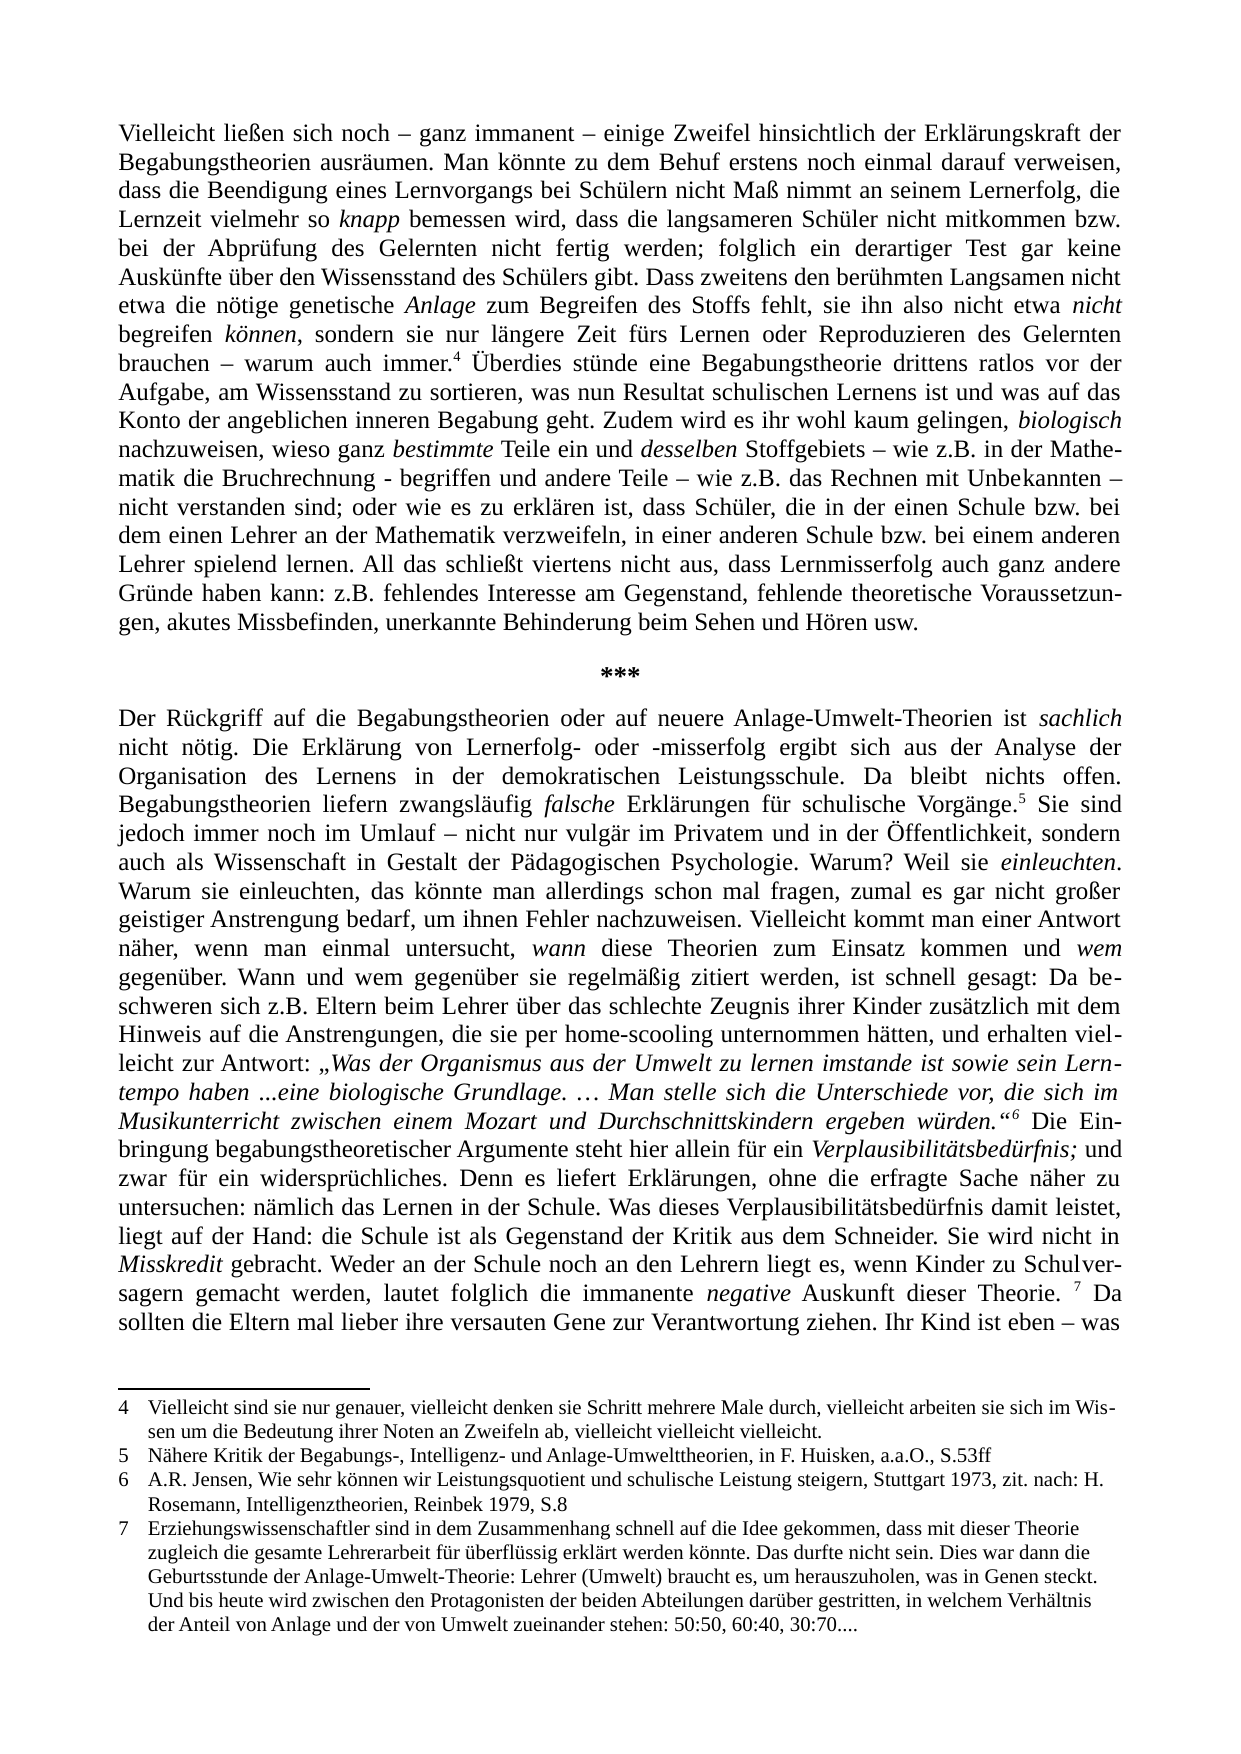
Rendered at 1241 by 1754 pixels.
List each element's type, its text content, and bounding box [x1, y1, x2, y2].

text A.R. Jensen, Wie sehr können wir Leistungsquotient und schulische Leistung steigern, Stuttgart 1973, zit. nach: H. Rosemann, Intelligenztheorien, Reinbek 1979, S.8 [118, 1467, 1122, 1516]
text Erziehungswissenschaftler sind in dem Zusammenhang schnell auf die Idee gekommen, dass mit dieser Theorie zugleich die gesamte Lehrerarbeit für überflüssig erklärt werden könnte. Das durfte nicht sein. Dies war dann die Geburtsstunde der Anlage-Umwelt-Theorie: Lehrer (Umwelt) braucht es, um herauszuholen, was in Genen steckt. Und bis heute wird zwischen den Protagonisten der beiden Abteilungen darüber gestritten, in welchem Verhältnis der Anteil von Anlage und der von Umwelt zueinander stehen: 50:50, 60:40, 30:70.... [118, 1516, 1122, 1636]
text Vielleicht ließen sich noch – ganz immanent – einige Zweifel hinsichtlich der Erklärungskraft der Begabungstheorien ausräumen. Man könnte zu dem Behuf erstens noch einmal darauf verweisen, dass die Beendigung eines Lernvorgangs bei Schülern nicht Maß nimmt an seinem Lernerfolg, die Lernzeit vielmehr so knapp bemessen wird, dass die langsameren Schüler nicht mitkommen bzw. bei der Abprüfung des Gelernten nicht fertig werden; folglich ein derartiger Test gar keine Auskünfte über den Wissensstand des Schülers gibt. Dass zweitens den berühmten Langsamen nicht etwa die nötige genetische Anlage zum Begreifen des Stoffs fehlt, sie ihn also nicht etwa nicht begreifen können, sondern sie nur längere Zeit fürs Lernen oder Reproduzieren des Gelernten brauchen – warum auch immer. Überdies stünde eine Begabungstheorie drittens ratlos vor der Aufgabe, am Wissensstand zu sortieren, was nun Resultat schulischen Lernens ist und was auf das Konto der angeblichen inneren Begabung geht. Zudem wird es ihr wohl kaum gelingen, biologisch nachzuweisen, wieso ganz bestimmte Teile ein und desselben Stoffgebiets – wie z.B. in der Mathe­matik die Bruchrechnung - begriffen und andere Teile – wie z.B. das Rechnen mit Unbe­kann­ten – nicht verstanden sind; oder wie es zu erklären ist, dass Schüler, die in der einen Schule bzw. bei dem einen Lehrer an der Mathematik verzweifeln, in einer anderen Schule bzw. bei einem anderen Lehrer spielend lernen. All das schließt viertens nicht aus, dass Lernmisserfolg auch ganz andere Gründe haben kann: z.B. fehlendes Interesse am Gegenstand, fehlende theoretische Voraus­set­zun­gen, akutes Missbefinden, unerkannte Behinderung beim Sehen und Hören usw. [118, 118, 1122, 636]
text Nähere Kritik der Begabungs-, Intelligenz- und Anlage-Umwelttheorien, in F. Huisken, a.a.O., S.53ff [118, 1443, 1122, 1467]
title *** [118, 660, 1122, 691]
text Der Rückgriff auf die Begabungstheorien oder auf neuere Anlage-Umwelt-Theorien ist sachlich nicht nötig. Die Erklärung von Lernerfolg- oder -misserfolg ergibt sich aus der Analyse der Organisation des Lernens in der demokratischen Leistungsschule. Da bleibt nichts offen. Begabungstheorien liefern zwangsläufig falsche Erklärungen für schulische Vorgänge. Sie sind jedoch immer noch im Umlauf – nicht nur vulgär im Privatem und in der Öffentlichkeit, sondern auch als Wissenschaft in Gestalt der Pädagogischen Psychologie. Warum? Weil sie einleuchten. Warum sie einleuchten, das könnte man allerdings schon mal fragen, zumal es gar nicht großer geistiger Anstrengung bedarf, um ihnen Fehler nachzuweisen. Vielleicht kommt man einer Antwort näher, wenn man einmal untersucht, wann diese Theorien zum Einsatz kommen und wem gegenüber. Wann und wem gegenüber sie regelmäßig zitiert werden, ist schnell gesagt: Da be­schwe­ren sich z.B. Eltern beim Lehrer über das schlechte Zeugnis ihrer Kinder zusätzlich mit dem Hinweis auf die Anstrengungen, die sie per home-scooling unternommen hätten, und erhalten viel­leicht zur Antwort: „Was der Organismus aus der Umwelt zu lernen imstande ist sowie sein Lern­tempo haben ...eine biologische Grundlage. … Man stelle sich die Unterschiede vor, die sich im Musik­un­ter­richt zwischen einem Mozart und Durchschnittskindern ergeben würden.“ Die Ein­bring­ung begabungstheoretischer Argumente steht hier allein für ein Verplausibilitätsbedürfnis; und zwar für ein widersprüchliches. Denn es liefert Erklärungen, ohne die erfragte Sache näher zu untersuchen: nämlich das Lernen in der Schule. Was dieses Verplausibilitätsbedürfnis damit leistet, liegt auf der Hand: die Schule ist als Gegenstand der Kritik aus dem Schneider. Sie wird nicht in Misskredit gebracht. Weder an der Schule noch an den Lehrern liegt es, wenn Kinder zu Schul­ver­sagern gemacht werden, lautet folglich die immanente negative Auskunft dieser Theorie. Da sollten die Eltern mal lieber ihre versauten Gene zur Verantwortung ziehen. Ihr Kind ist eben – was [118, 703, 1122, 1336]
text Vielleicht sind sie nur genauer, vielleicht denken sie Schritt mehrere Male durch, vielleicht arbeiten sie sich im Wis­sen um die Bedeutung ihrer Noten an Zweifeln ab, vielleicht vielleicht vielleicht. [118, 1395, 1122, 1443]
